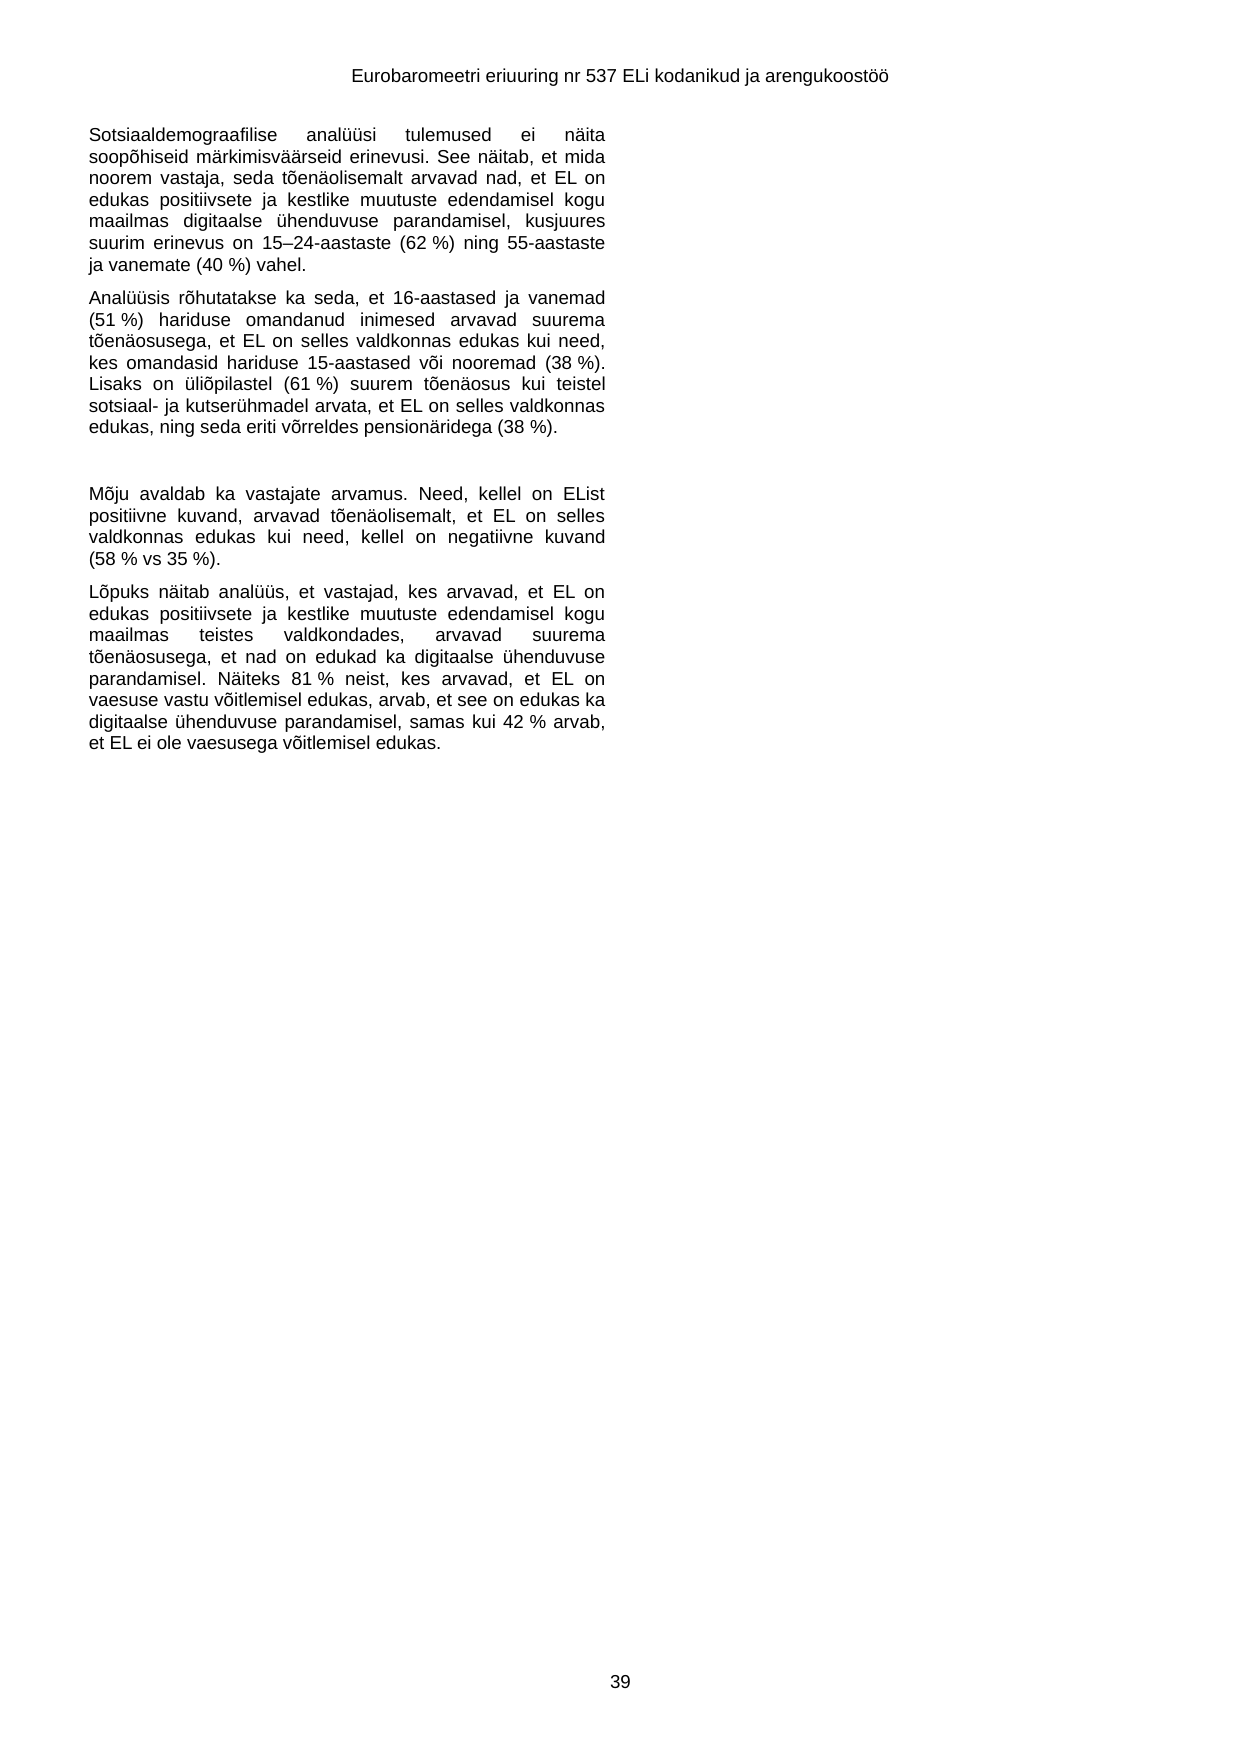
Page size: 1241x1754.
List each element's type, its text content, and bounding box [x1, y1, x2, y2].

text Sotsiaaldemograafilise analüüsi tulemused ei näita soopõhiseid märkimisväärseid erinevusi. See näitab, et mida noorem vastaja, seda tõenäolisemalt arvavad nad, et EL on edukas positiivsete ja kestlike muutuste edendamisel kogu maailmas digitaalse ühenduvuse parandamisel, kusjuures suurim erinevus on 15–24-aastaste (62 %) ning 55-aastaste ja vanemate (40 %) vahel. [88, 124, 605, 275]
text Analüüsis rõhutatakse ka seda, et 16-aastased ja vanemad (51 %) hariduse omandanud inimesed arvavad suurema tõenäosusega, et EL on selles valdkonnas edukas kui need, kes omandasid hariduse 15-aastased või nooremad (38 %). Lisaks on üliõpilastel (61 %) suurem tõenäosus kui teistel sotsiaal- ja kutserühmadel arvata, et EL on selles valdkonnas edukas, ning seda eriti võrreldes pensionäridega (38 %). [88, 287, 605, 438]
text Mõju avaldab ka vastajate arvamus. Need, kellel on EList positiivne kuvand, arvavad tõenäolisemalt, et EL on selles valdkonnas edukas kui need, kellel on negatiivne kuvand (58 % vs 35 %). [88, 483, 605, 569]
text Lõpuks näitab analüüs, et vastajad, kes arvavad, et EL on edukas positiivsete ja kestlike muutuste edendamisel kogu maailmas teistes valdkondades, arvavad suurema tõenäosusega, et nad on edukad ka digitaalse ühenduvuse parandamisel. Näiteks 81 % neist, kes arvavad, et EL on vaesuse vastu võitlemisel edukas, arvab, et see on edukas ka digitaalse ühenduvuse parandamisel, samas kui 42 % arvab, et EL ei ole vaesusega võitlemisel edukas. [88, 581, 605, 754]
